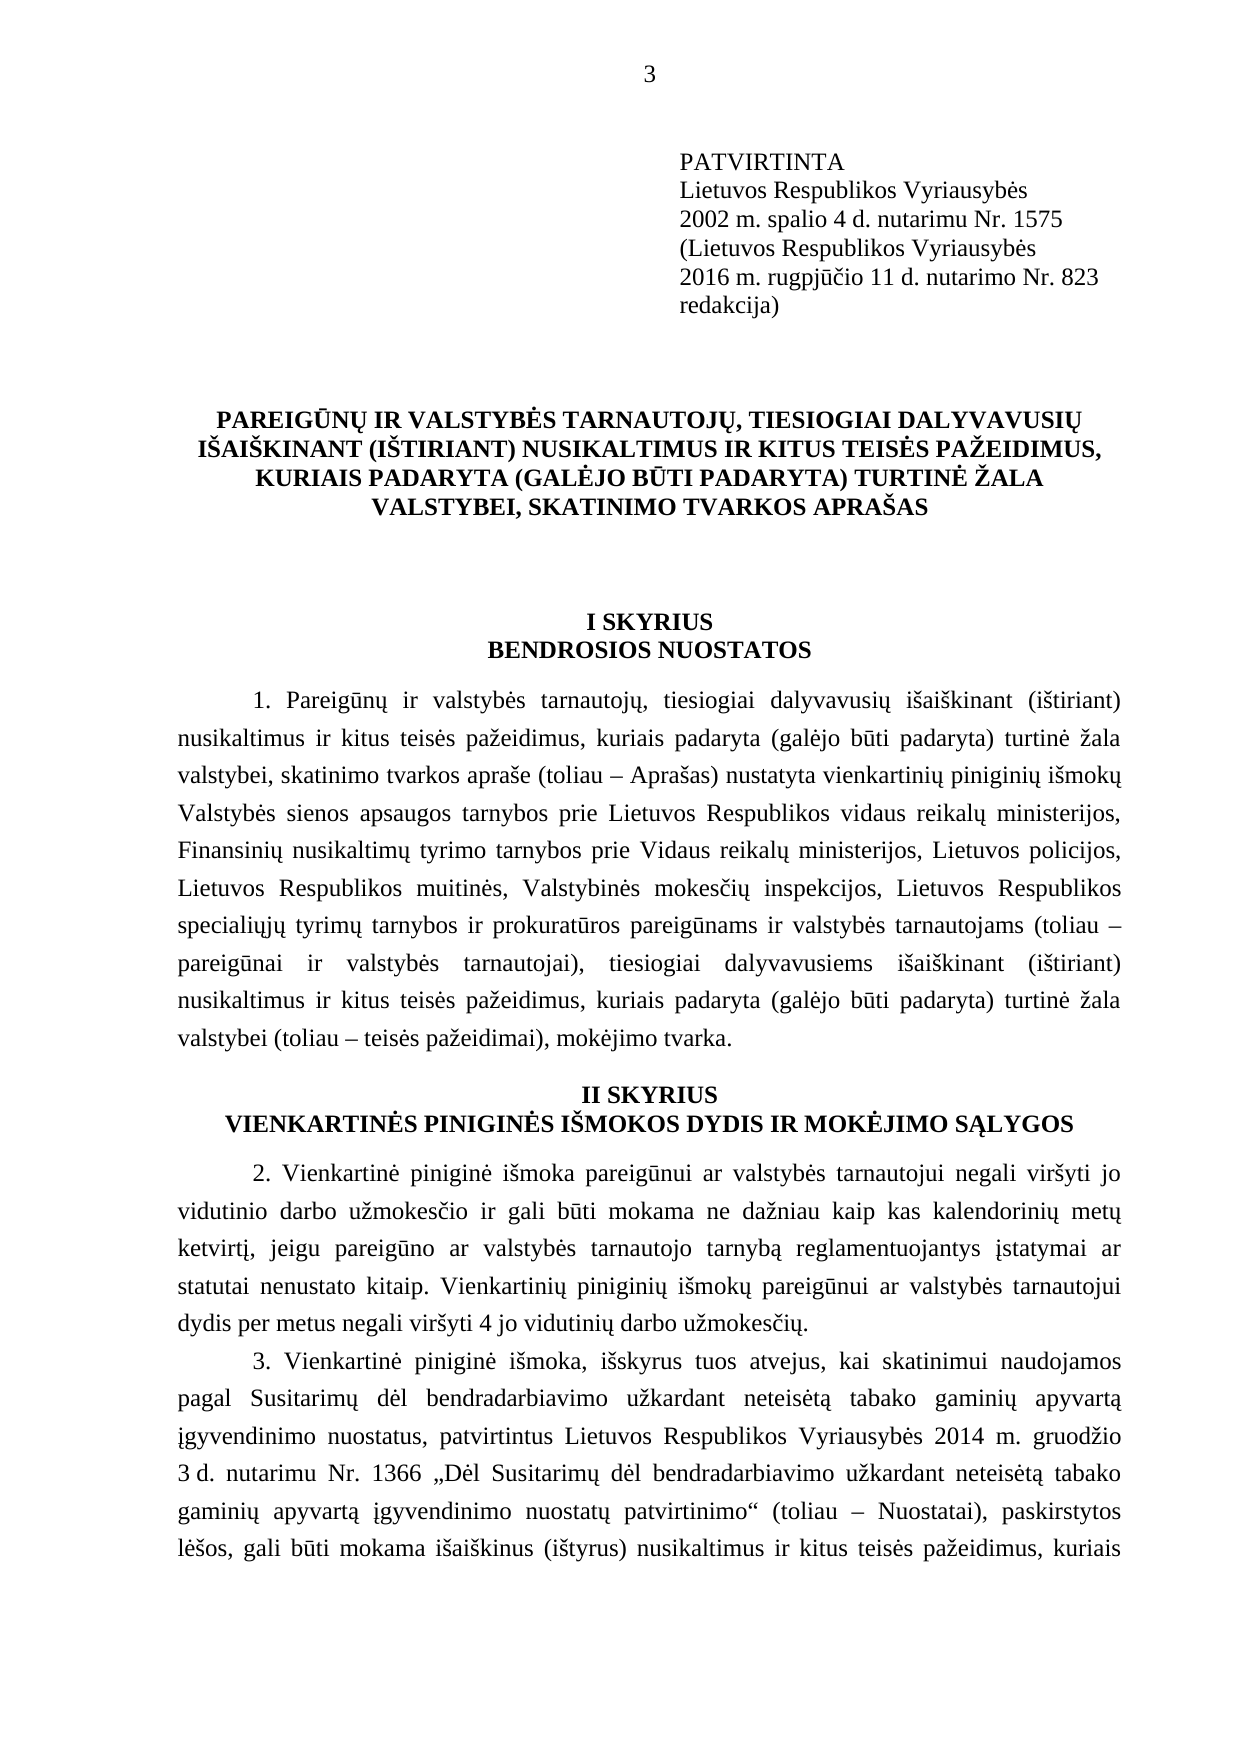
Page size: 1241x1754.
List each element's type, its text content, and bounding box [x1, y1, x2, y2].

text VIENKARTINĖS PINIGINĖS IŠMOKOS DYDIS IR MOKĖJIMO SĄLYGOS [177, 1109, 1122, 1138]
text 2. Vienkartinė piniginė išmoka pareigūnui ar valstybės tarnautojui negali viršyti jo vidutinio darbo užmokesčio ir gali būti mokama ne dažniau kaip kas kalendorinių metų ketvirtį, jeigu pareigūno ar valstybės tarnautojo tarnybą reglamentuojantys įstatymai ar statutai nenustato kitaip. Vienkartinių piniginių išmokų pareigūnui ar valstybės tarnautojui dydis per metus negali viršyti 4 jo vidutinių darbo užmokesčių. [177, 1149, 1122, 1337]
text 1. Pareigūnų ir valstybės tarnautojų, tiesiogiai dalyvavusių išaiškinant (ištiriant) nusikaltimus ir kitus teisės pažeidimus, kuriais padaryta (galėjo būti padaryta) turtinė žala valstybei, skatinimo tvarkos apraše (toliau – Aprašas) nustatyta vienkartinių piniginių išmokų Valstybės sienos apsaugos tarnybos prie Lietuvos Respublikos vidaus reikalų ministerijos, Finansinių nusikaltimų tyrimo tarnybos prie Vidaus reikalų ministerijos, Lietuvos policijos, Lietuvos Respublikos muitinės, Valstybinės mokesčių inspekcijos, Lietuvos Respublikos specialiųjų tyrimų tarnybos ir prokuratūros pareigūnams ir valstybės tarnautojams (toliau – pareigūnai ir valstybės tarnautojai), tiesiogiai dalyvavusiems išaiškinant (ištiriant) nusikaltimus ir kitus teisės pažeidimus, kuriais padaryta (galėjo būti padaryta) turtinė žala valstybei (toliau – teisės pažeidimai), mokėjimo tvarka. [177, 676, 1122, 1051]
text PATVIRTINTA Lietuvos Respublikos Vyriausybės 2002 m. spalio 4 d. nutarimu Nr. 1575 (Lietuvos Respublikos Vyriausybės 2016 m. rugpjūčio 11 d. nutarimo Nr. 823 redakcija) [679, 147, 1122, 319]
text I SKYRIUS [177, 607, 1122, 636]
text PAREIGŪNŲ IR VALSTYBĖS TARNAUTOJŲ, TIESIOGIAI DALYVAVUSIŲ IŠAIŠKINANT (IŠTIRIANT) NUSIKALTIMUS IR KITUS TEISĖS PAŽEIDIMUS, KURIAIS PADARYTA (GALĖJO BŪTI PADARYTA) TURTINĖ ŽALA VALSTYBEI, SKATINIMO TVARKOS APRAŠAS [177, 406, 1122, 521]
text BENDROSIOS NUOSTATOS [177, 636, 1122, 664]
text 3. Vienkartinė piniginė išmoka, išskyrus tuos atvejus, kai skatinimui naudojamos pagal Susitarimų dėl bendradarbiavimo užkardant neteisėtą tabako gaminių apyvartą įgyvendinimo nuostatus, patvirtintus Lietuvos Respublikos Vyriausybės 2014 m. gruodžio 3 d. nutarimu Nr. 1366 „Dėl Susitarimų dėl bendradarbiavimo užkardant neteisėtą tabako gaminių apyvartą įgyvendinimo nuostatų patvirtinimo“ (toliau – Nuostatai), paskirstytos lėšos, gali būti mokama išaiškinus (ištyrus) nusikaltimus ir kitus teisės pažeidimus, kuriais [177, 1337, 1122, 1562]
text II SKYRIUS [177, 1080, 1122, 1109]
